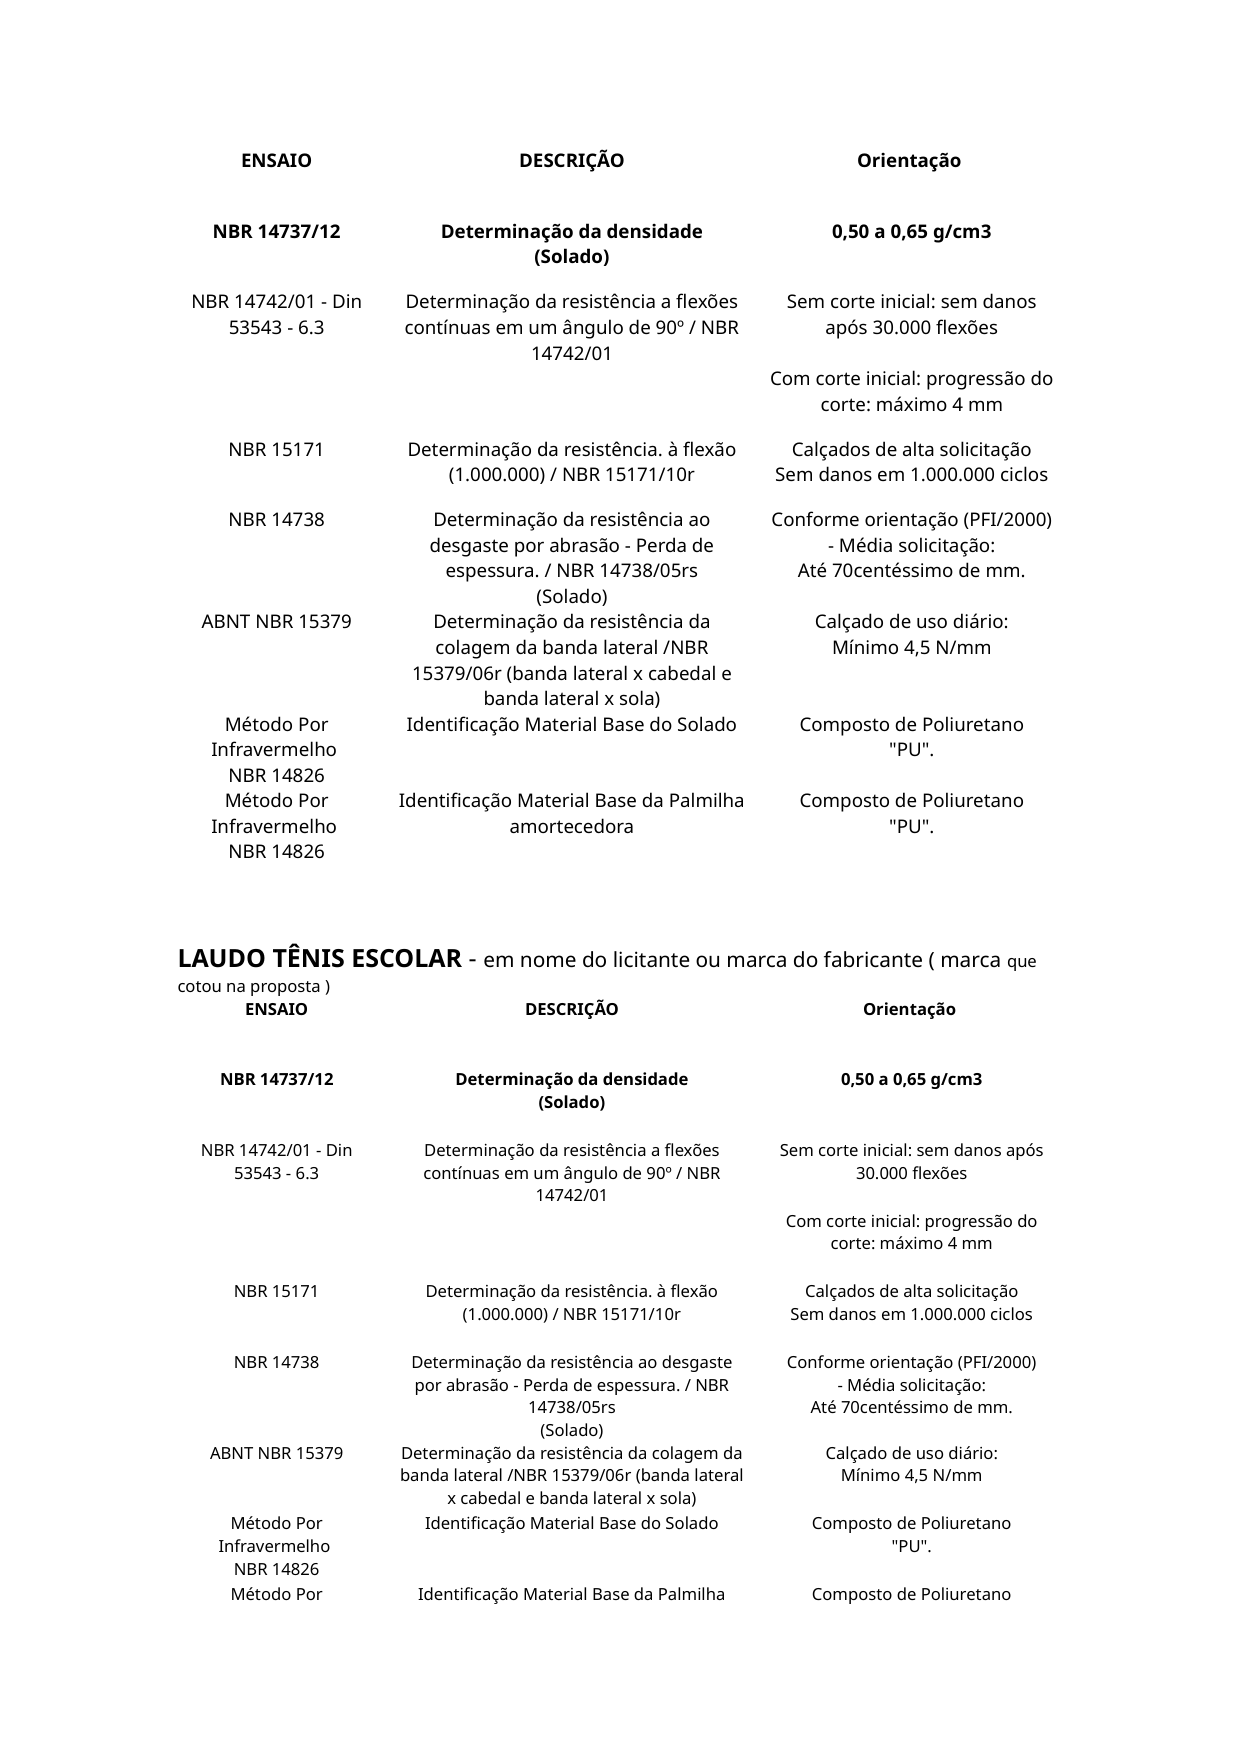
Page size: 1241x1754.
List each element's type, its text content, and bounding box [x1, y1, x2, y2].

table_header ENSAIO [166, 997, 387, 1068]
table_header Orientação [756, 997, 1067, 1068]
table_cell Calçado de uso diário: Mínimo 4,5 N/mm [756, 609, 1067, 711]
table_cell Composto de Poliuretano "PU". [756, 711, 1067, 787]
table_cell Método Por Infravermelho NBR 14826 [166, 788, 387, 864]
table_cell Conforme orientação (PFI/2000) - Média solicitação: Até 70centéssimo de mm. [756, 507, 1067, 609]
table_cell Determinação da resistência. à flexão (1.000.000) / NBR 15171/10r [387, 436, 756, 507]
table_cell Método Por Infravermelho NBR 14826 [166, 1512, 387, 1582]
table_cell Determinação da resistência ao desgaste por abrasão - Perda de espessura. / NBR 14738/05rs (Solado) [387, 507, 756, 609]
table_cell NBR 14737/12 [166, 218, 387, 289]
table_cell Sem corte inicial: sem danos após 30.000 flexões [756, 1139, 1067, 1209]
table_cell [166, 365, 387, 436]
table_cell Determinação da densidade (Solado) [387, 218, 756, 289]
table_cell ABNT NBR 15379 [166, 1441, 387, 1512]
table_cell 0,50 a 0,65 g/cm3 [756, 1068, 1067, 1138]
table_cell Determinação da resistência. à flexão (1.000.000) / NBR 15171/10r [387, 1280, 756, 1350]
table_cell Determinação da resistência a flexões contínuas em um ângulo de 90º / NBR 14742/01 [387, 1139, 756, 1209]
table_cell [387, 1209, 756, 1280]
table_cell NBR 15171 [166, 436, 387, 507]
table_cell Método Por [166, 1583, 387, 1606]
table_cell NBR 14737/12 [166, 1068, 387, 1138]
table_cell NBR 14742/01 - Din 53543 - 6.3 [166, 1139, 387, 1209]
table_cell Calçados de alta solicitação Sem danos em 1.000.000 ciclos [756, 1280, 1067, 1350]
table_cell Identificação Material Base do Solado [387, 711, 756, 787]
table_header Orientação [756, 148, 1067, 218]
table_cell Composto de Poliuretano "PU". [756, 788, 1067, 864]
table_cell Determinação da resistência a flexões contínuas em um ângulo de 90º / NBR 14742/01 [387, 289, 756, 365]
table_cell Método Por Infravermelho NBR 14826 [166, 711, 387, 787]
table_cell Com corte inicial: progressão do corte: máximo 4 mm [756, 365, 1067, 436]
table_cell NBR 14742/01 - Din 53543 - 6.3 [166, 289, 387, 365]
table_cell Sem corte inicial: sem danos após 30.000 flexões [756, 289, 1067, 365]
table_cell [166, 1209, 387, 1280]
table_cell Identificação Material Base da Palmilha amortecedora [387, 788, 756, 864]
table_cell Identificação Material Base do Solado [387, 1512, 756, 1582]
table_header DESCRIÇÃO [387, 997, 756, 1068]
table_cell Composto de Poliuretano [756, 1583, 1067, 1606]
table_cell Composto de Poliuretano "PU". [756, 1512, 1067, 1582]
table_cell ABNT NBR 15379 [166, 609, 387, 711]
table_cell Determinação da densidade (Solado) [387, 1068, 756, 1138]
table_cell NBR 14738 [166, 507, 387, 609]
table_cell Identificação Material Base da Palmilha [387, 1583, 756, 1606]
table_cell Calçados de alta solicitação Sem danos em 1.000.000 ciclos [756, 436, 1067, 507]
table_cell Determinação da resistência da colagem da banda lateral /NBR 15379/06r (banda lateral x cabedal e banda lateral x sola) [387, 609, 756, 711]
text LAUDO TÊNIS ESCOLAR - em nome do licitante ou marca do fabricante ( marca que cotou na proposta ) [177, 941, 1063, 997]
table_cell Com corte inicial: progressão do corte: máximo 4 mm [756, 1209, 1067, 1280]
table_cell Determinação da resistência da colagem da banda lateral /NBR 15379/06r (banda lateral x cabedal e banda lateral x sola) [387, 1441, 756, 1512]
table_cell 0,50 a 0,65 g/cm3 [756, 218, 1067, 289]
table_cell Calçado de uso diário: Mínimo 4,5 N/mm [756, 1441, 1067, 1512]
table_header DESCRIÇÃO [387, 148, 756, 218]
table_cell Conforme orientação (PFI/2000) - Média solicitação: Até 70centéssimo de mm. [756, 1350, 1067, 1441]
table_cell Determinação da resistência ao desgaste por abrasão - Perda de espessura. / NBR 14738/05rs (Solado) [387, 1350, 756, 1441]
table_cell [387, 365, 756, 436]
table_cell NBR 14738 [166, 1350, 387, 1441]
table_cell NBR 15171 [166, 1280, 387, 1350]
table_header ENSAIO [166, 148, 387, 218]
